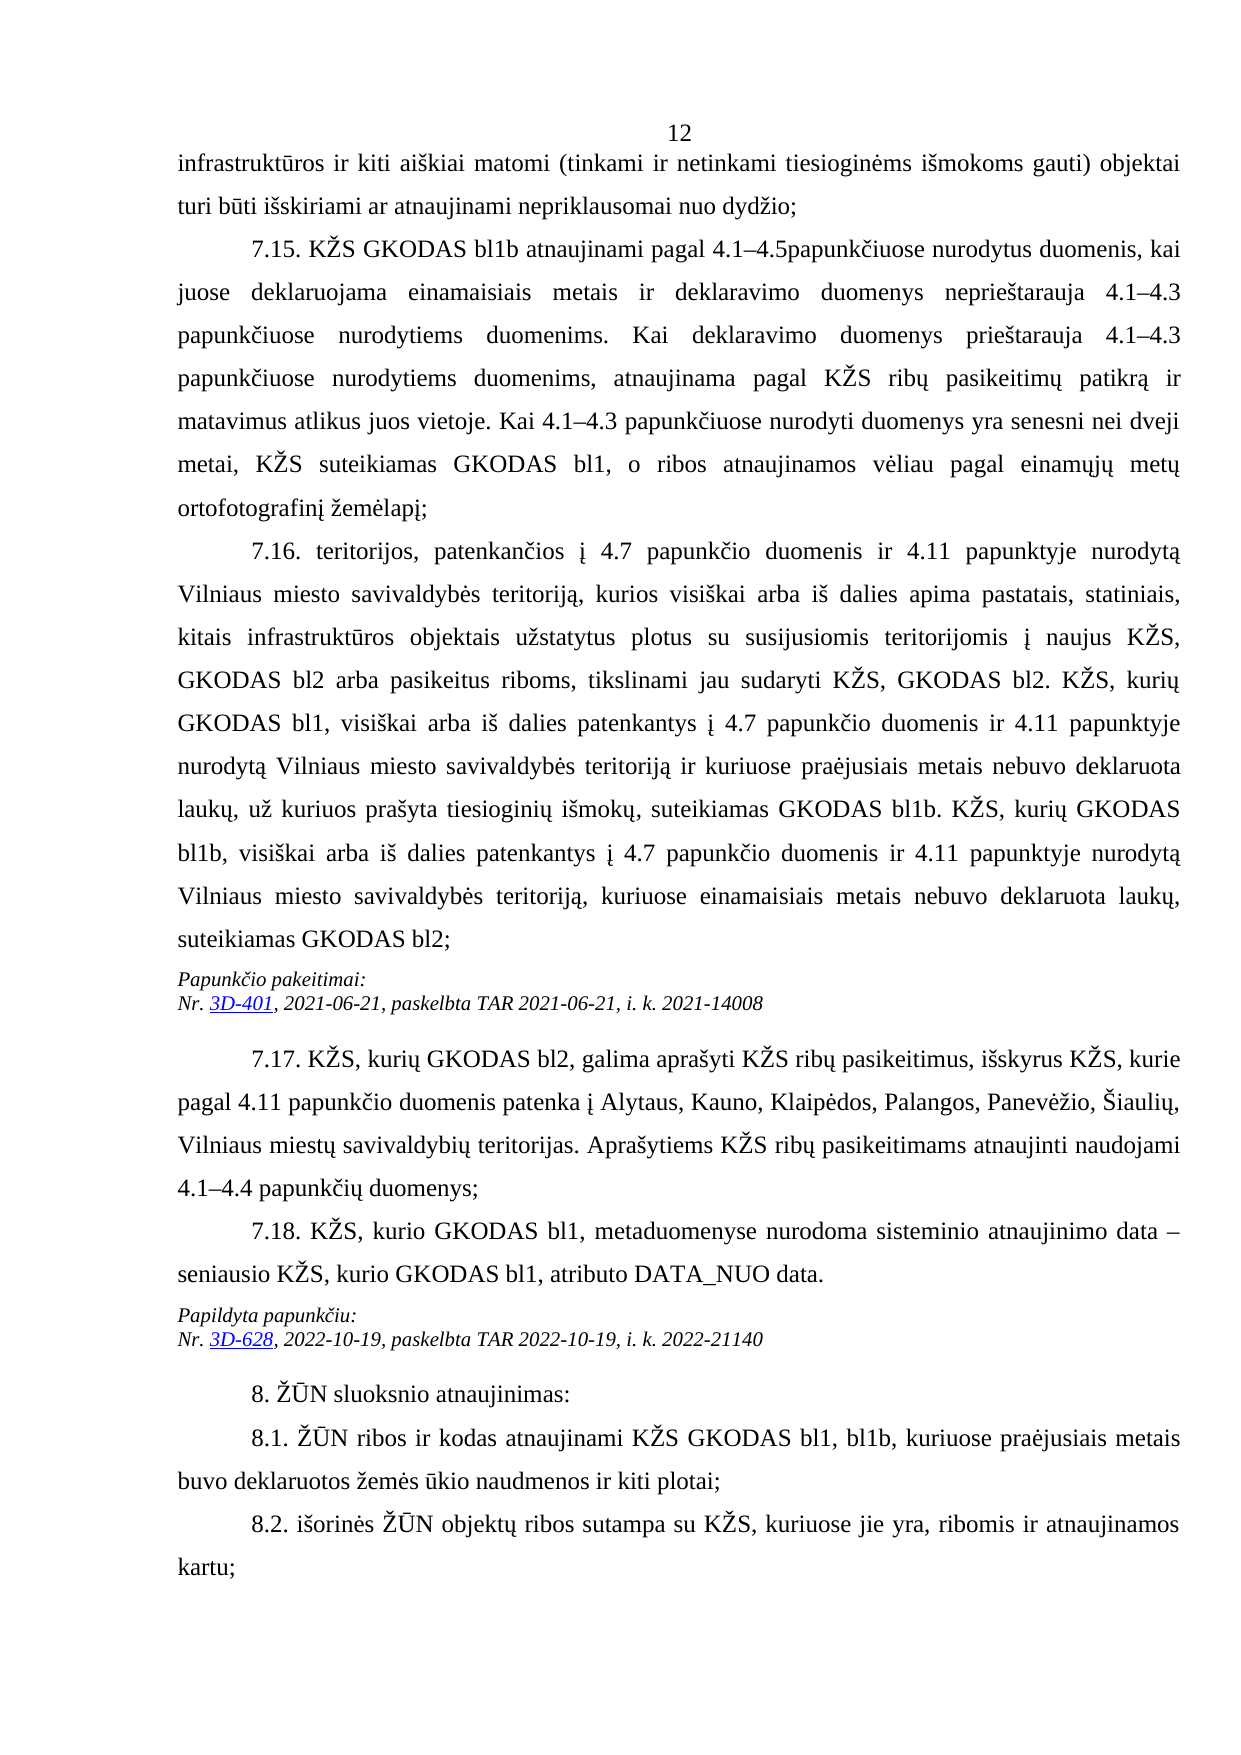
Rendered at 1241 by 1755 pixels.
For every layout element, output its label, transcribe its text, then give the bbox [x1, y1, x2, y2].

text 7.18. KŽS, kurio GKODAS bl1, metaduomenyse nurodoma sisteminio atnaujinimo data – seniausio KŽS, kurio GKODAS bl1, atributo DATA_NUO data. [177, 1216, 1181, 1288]
text 8. ŽŪN sluoksnio atnaujinimas: [177, 1379, 1181, 1408]
text 7.16. teritorijos, patenkančios į 4.7 papunkčio duomenis ir 4.11 papunktyje nurodytą Vilniaus miesto savivaldybės teritoriją, kurios visiškai arba iš dalies apima pastatais, statiniais, kitais infrastruktūros objektais užstatytus plotus su susijusiomis teritorijomis į naujus KŽS, GKODAS bl2 arba pasikeitus riboms, tikslinami jau sudaryti KŽS, GKODAS bl2. KŽS, kurių GKODAS bl1, visiškai arba iš dalies patenkantys į 4.7 papunkčio duomenis ir 4.11 papunktyje nurodytą Vilniaus miesto savivaldybės teritoriją ir kuriuose praėjusiais metais nebuvo deklaruota laukų, už kuriuos prašyta tiesioginių išmokų, suteikiamas GKODAS bl1b. KŽS, kurių GKODAS bl1b, visiškai arba iš dalies patenkantys į 4.7 papunkčio duomenis ir 4.11 papunktyje nurodytą Vilniaus miesto savivaldybės teritoriją, kuriuose einamaisiais metais nebuvo deklaruota laukų, suteikiamas GKODAS bl2; [177, 536, 1181, 953]
text infrastruktūros ir kiti aiškiai matomi (tinkami ir netinkami tiesioginėms išmokoms gauti) objektai turi būti išskiriami ar atnaujinami nepriklausomai nuo dydžio; [177, 148, 1181, 219]
text Nr. 3D-401, 2021-06-21, paskelbta TAR 2021-06-21, i. k. 2021-14008 [177, 991, 1181, 1015]
text 7.15. KŽS GKODAS bl1b atnaujinami pagal 4.1–4.5papunkčiuose nurodytus duomenis, kai juose deklaruojama einamaisiais metais ir deklaravimo duomenys neprieštarauja 4.1–4.3 papunkčiuose nurodytiems duomenims. Kai deklaravimo duomenys prieštarauja 4.1–4.3 papunkčiuose nurodytiems duomenims, atnaujinama pagal KŽS ribų pasikeitimų patikrą ir matavimus atlikus juos vietoje. Kai 4.1–4.3 papunkčiuose nurodyti duomenys yra senesni nei dveji metai, KŽS suteikiamas GKODAS bl1, o ribos atnaujinamos vėliau pagal einamųjų metų ortofotografinį žemėlapį; [177, 234, 1181, 521]
text Papunkčio pakeitimai: [177, 967, 1181, 991]
text 7.17. KŽS, kurių GKODAS bl2, galima aprašyti KŽS ribų pasikeitimus, išskyrus KŽS, kurie pagal 4.11 papunkčio duomenis patenka į Alytaus, Kauno, Klaipėdos, Palangos, Panevėžio, Šiaulių, Vilniaus miestų savivaldybių teritorijas. Aprašytiems KŽS ribų pasikeitimams atnaujinti naudojami 4.1–4.4 papunkčių duomenys; [177, 1044, 1181, 1202]
text Nr. 3D-628, 2022-10-19, paskelbta TAR 2022-10-19, i. k. 2022-21140 [177, 1327, 1181, 1351]
text 8.1. ŽŪN ribos ir kodas atnaujinami KŽS GKODAS bl1, bl1b, kuriuose praėjusiais metais buvo deklaruotos žemės ūkio naudmenos ir kiti plotai; [177, 1423, 1181, 1494]
text Papildyta papunkčiu: [177, 1303, 1181, 1327]
text 8.2. išorinės ŽŪN objektų ribos sutampa su KŽS, kuriuose jie yra, ribomis ir atnaujinamos kartu; [177, 1509, 1181, 1581]
